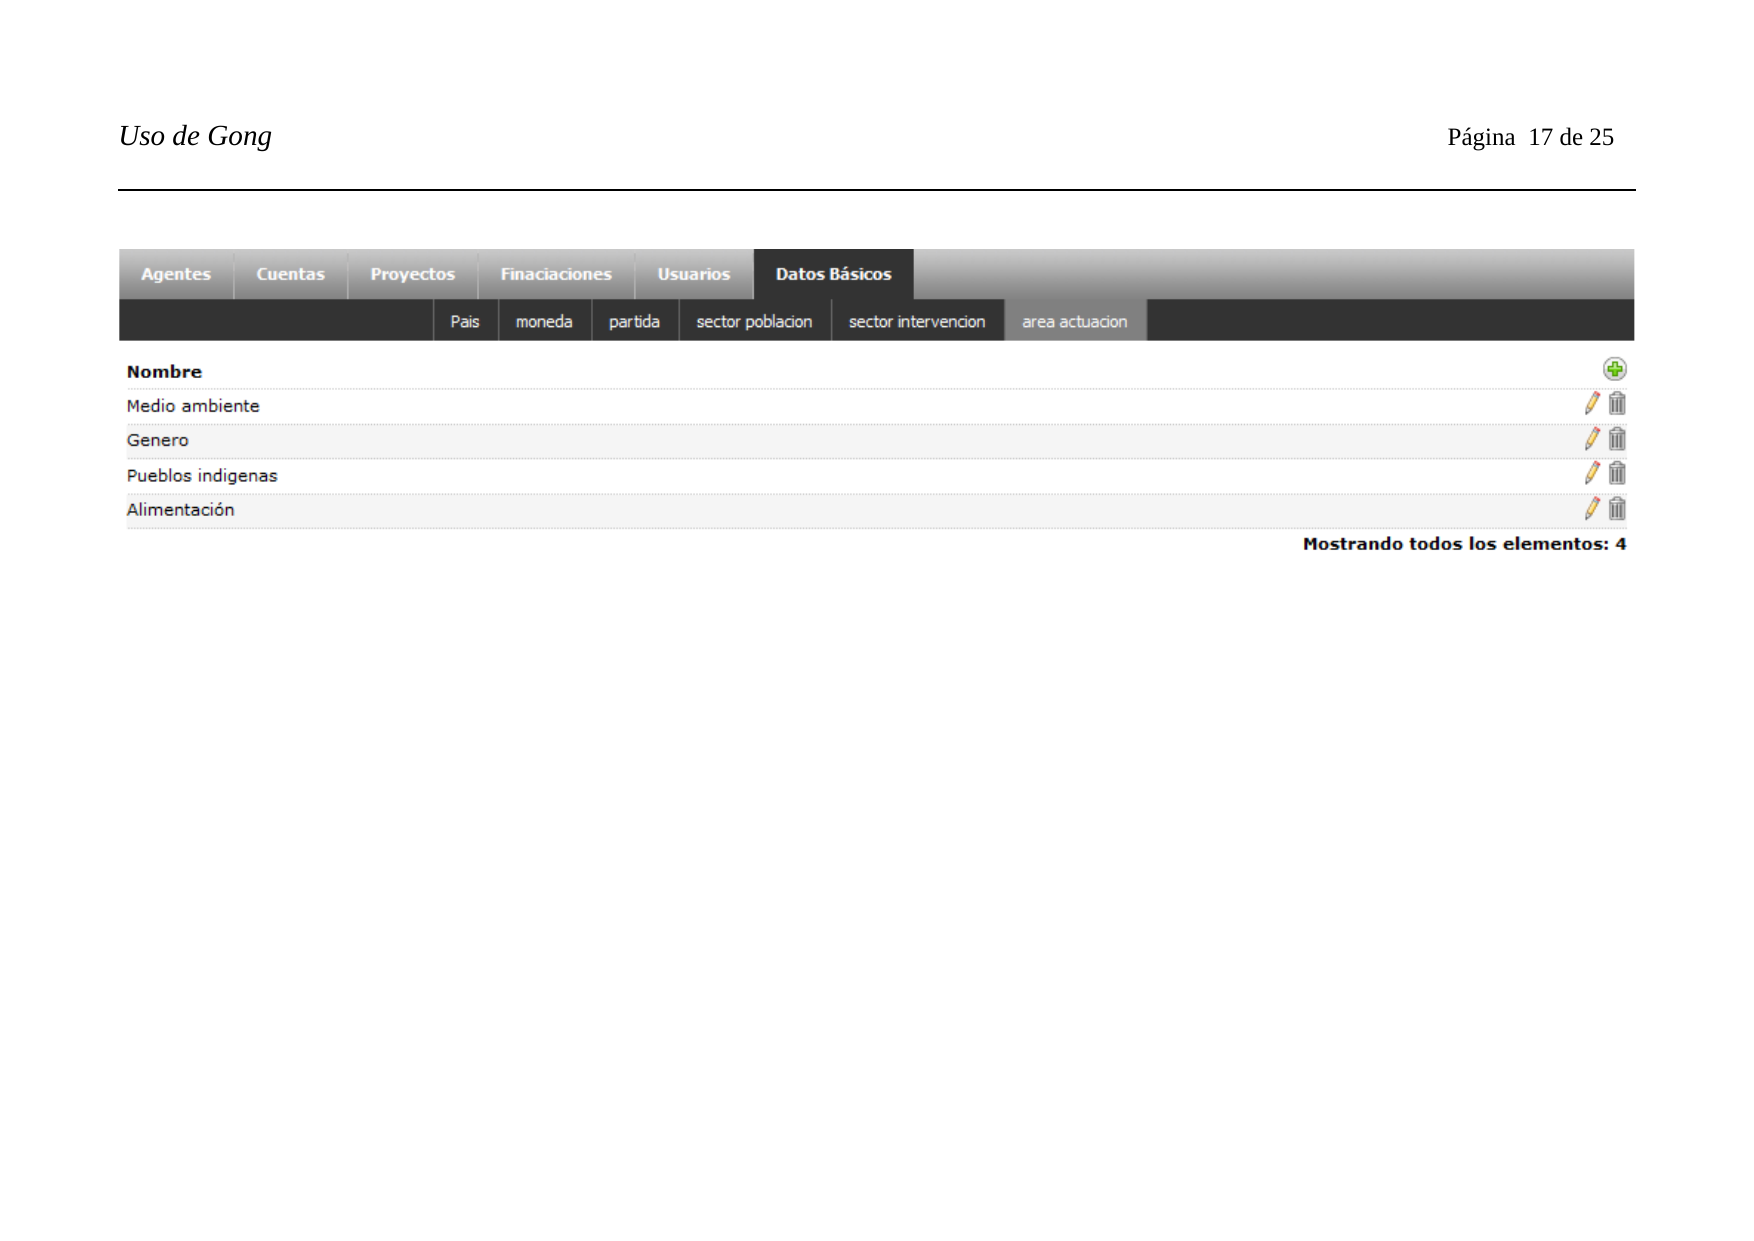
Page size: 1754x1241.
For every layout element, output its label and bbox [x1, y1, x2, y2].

picture [118, 249, 1636, 596]
